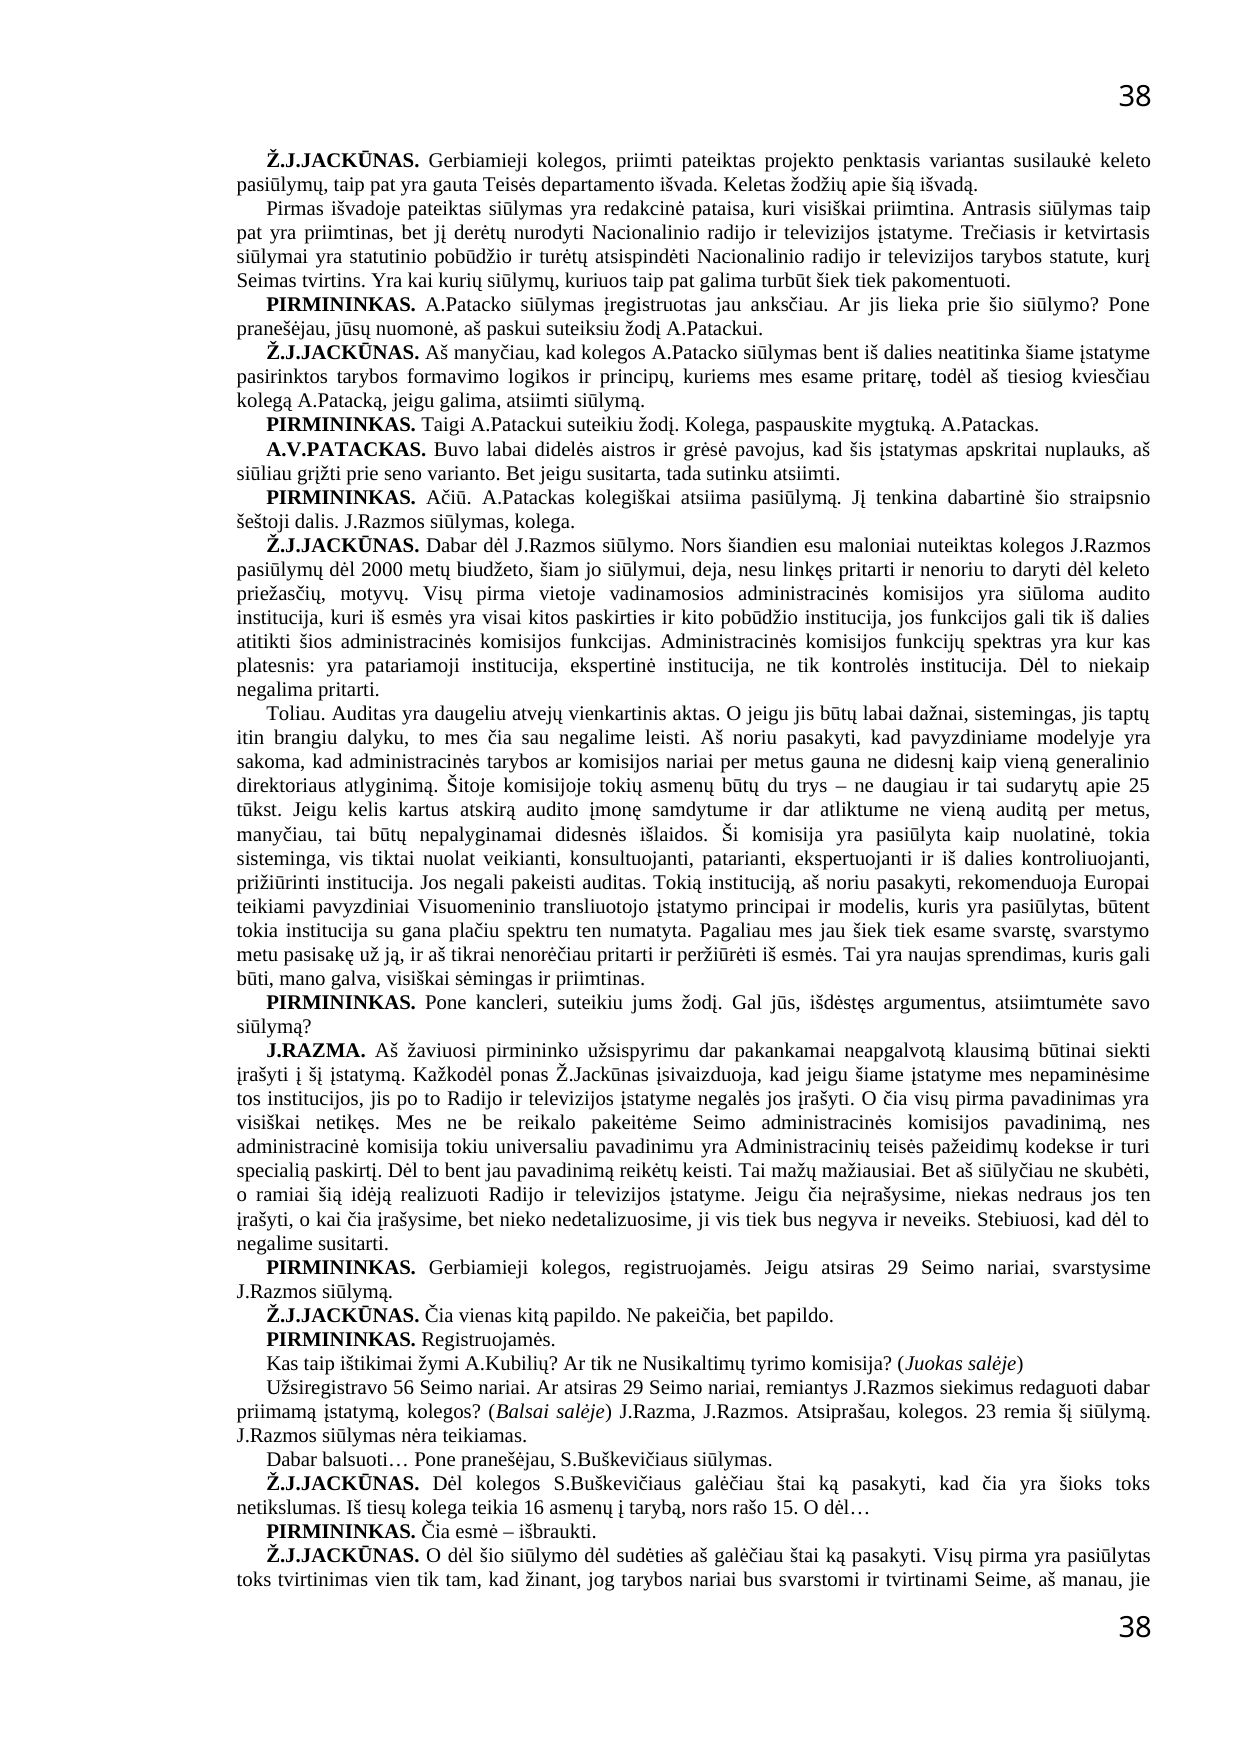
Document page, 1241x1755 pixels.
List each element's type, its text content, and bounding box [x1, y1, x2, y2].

text PIRMININKAS. Ačiū. A.Patackas kolegiškai atsiima pasiūlymą. Jį tenkina dabartinė šio straipsnio šeštoji dalis. J.Razmos siūlymas, kolega. [236, 484, 1152, 533]
text Ž.J.JACKŪNAS. Gerbiamieji kolegos, priimti pateiktas projekto penktasis variantas susilaukė keleto pasiūlymų, taip pat yra gauta Teisės departamento išvada. Keletas žodžių apie šią išvadą. [236, 148, 1152, 196]
text PIRMININKAS. Gerbiamieji kolegos, registruojamės. Jeigu atsiras 29 Seimo nariai, svarstysime J.Razmos siūlymą. [236, 1254, 1152, 1303]
text Pirmas išvadoje pateiktas siūlymas yra redakcinė pataisa, kuri visiškai priimtina. Antrasis siūlymas taip pat yra priimtinas, bet jį derėtų nurodyti Nacionalinio radijo ir televizijos įstatyme. Trečiasis ir ketvirtasis siūlymai yra statutinio pobūdžio ir turėtų atsispindėti Nacionalinio radijo ir televizijos tarybos statute, kurį Seimas tvirtins. Yra kai kurių siūlymų, kuriuos taip pat galima turbūt šiek tiek pakomentuoti. [236, 196, 1152, 292]
text Ž.J.JACKŪNAS. O dėl šio siūlymo dėl sudėties aš galėčiau štai ką pasakyti. Visų pirma yra pasiūlytas toks tvirtinimas vien tik tam, kad žinant, jog tarybos nariai bus svarstomi ir tvirtinami Seime, aš manau, jie [236, 1543, 1152, 1591]
text A.V.PATACKAS. Buvo labai didelės aistros ir grėsė pavojus, kad šis įstatymas apskritai nuplauks, aš siūliau grįžti prie seno varianto. Bet jeigu susitarta, tada sutinku atsiimti. [236, 436, 1152, 484]
text Dabar balsuoti… Pone pranešėjau, S.Buškevičiaus siūlymas. [236, 1447, 1152, 1471]
text PIRMININKAS. Pone kancleri, suteikiu jums žodį. Gal jūs, išdėstęs argumentus, atsiimtumėte savo siūlymą? [236, 990, 1152, 1038]
text Toliau. Auditas yra daugeliu atvejų vienkartinis aktas. O jeigu jis būtų labai dažnai, sistemingas, jis taptų itin brangiu dalyku, to mes čia sau negalime leisti. Aš noriu pasakyti, kad pavyzdiniame modelyje yra sakoma, kad administracinės tarybos ar komisijos nariai per metus gauna ne didesnį kaip vieną generalinio direktoriaus atlyginimą. Šitoje komisijoje tokių asmenų būtų du trys – ne daugiau ir tai sudarytų apie 25 tūkst. Jeigu kelis kartus atskirą audito įmonę samdytume ir dar atliktume ne vieną auditą per metus, manyčiau, tai būtų nepalyginamai didesnės išlaidos. Ši komisija yra pasiūlyta kaip nuolatinė, tokia sisteminga, vis tiktai nuolat veikianti, konsultuojanti, patarianti, ekspertuojanti ir iš dalies kontroliuojanti, prižiūrinti institucija. Jos negali pakeisti auditas. Tokią instituciją, aš noriu pasakyti, rekomenduoja Europai teikiami pavyzdiniai Visuomeninio transliuotojo įstatymo principai ir modelis, kuris yra pasiūlytas, būtent tokia institucija su gana plačiu spektru ten numatyta. Pagaliau mes jau šiek tiek esame svarstę, svarstymo metu pasisakę už ją, ir aš tikrai nenorėčiau pritarti ir peržiūrėti iš esmės. Tai yra naujas sprendimas, kuris gali būti, mano galva, visiškai sėmingas ir priimtinas. [236, 701, 1152, 990]
text J.RAZMA. Aš žaviuosi pirmininko užsispyrimu dar pakankamai neapgalvotą klausimą būtinai siekti įrašyti į šį įstatymą. Kažkodėl ponas Ž.Jackūnas įsivaizduoja, kad jeigu šiame įstatyme mes nepaminėsime tos institucijos, jis po to Radijo ir televizijos įstatyme negalės jos įrašyti. O čia visų pirma pavadinimas yra visiškai netikęs. Mes ne be reikalo pakeitėme Seimo administracinės komisijos pavadinimą, nes administracinė komisija tokiu universaliu pavadinimu yra Administracinių teisės pažeidimų kodekse ir turi specialią paskirtį. Dėl to bent jau pavadinimą reikėtų keisti. Tai mažų mažiausiai. Bet aš siūlyčiau ne skubėti, o ramiai šią idėją realizuoti Radijo ir televizijos įstatyme. Jeigu čia neįrašysime, niekas nedraus jos ten įrašyti, o kai čia įrašysime, bet nieko nedetalizuosime, ji vis tiek bus negyva ir neveiks. Stebiuosi, kad dėl to negalime susitarti. [236, 1038, 1152, 1254]
text Kas taip ištikimai žymi A.Kubilių? Ar tik ne Nusikaltimų tyrimo komisija? (Juokas salėje) [236, 1351, 1152, 1375]
text PIRMININKAS. Čia esmė – išbraukti. [236, 1519, 1152, 1543]
text PIRMININKAS. A.Patacko siūlymas įregistruotas jau anksčiau. Ar jis lieka prie šio siūlymo? Pone pranešėjau, jūsų nuomonė, aš paskui suteiksiu žodį A.Patackui. [236, 292, 1152, 340]
text Ž.J.JACKŪNAS. Aš manyčiau, kad kolegos A.Patacko siūlymas bent iš dalies neatitinka šiame įstatyme pasirinktos tarybos formavimo logikos ir principų, kuriems mes esame pritarę, todėl aš tiesiog kviesčiau kolegą A.Patacką, jeigu galima, atsiimti siūlymą. [236, 340, 1152, 412]
text PIRMININKAS. Taigi A.Patackui suteikiu žodį. Kolega, paspauskite mygtuką. A.Patackas. [236, 412, 1152, 436]
text Ž.J.JACKŪNAS. Dėl kolegos S.Buškevičiaus galėčiau štai ką pasakyti, kad čia yra šioks toks netikslumas. Iš tiesų kolega teikia 16 asmenų į tarybą, nors rašo 15. O dėl… [236, 1471, 1152, 1519]
text Užsiregistravo 56 Seimo nariai. Ar atsiras 29 Seimo nariai, remiantys J.Razmos siekimus redaguoti dabar priimamą įstatymą, kolegos? (Balsai salėje) J.Razma, J.Razmos. Atsiprašau, kolegos. 23 remia šį siūlymą. J.Razmos siūlymas nėra teikiamas. [236, 1375, 1152, 1447]
text Ž.J.JACKŪNAS. Čia vienas kitą papildo. Ne pakeičia, bet papildo. [236, 1303, 1152, 1327]
text Ž.J.JACKŪNAS. Dabar dėl J.Razmos siūlymo. Nors šiandien esu maloniai nuteiktas kolegos J.Razmos pasiūlymų dėl 2000 metų biudžeto, šiam jo siūlymui, deja, nesu linkęs pritarti ir nenoriu to daryti dėl keleto priežasčių, motyvų. Visų pirma vietoje vadinamosios administracinės komisijos yra siūloma audito institucija, kuri iš esmės yra visai kitos paskirties ir kito pobūdžio institucija, jos funkcijos gali tik iš dalies atitikti šios administracinės komisijos funkcijas. Administracinės komisijos funkcijų spektras yra kur kas platesnis: yra patariamoji institucija, ekspertinė institucija, ne tik kontrolės institucija. Dėl to niekaip negalima pritarti. [236, 533, 1152, 701]
text PIRMININKAS. Registruojamės. [236, 1327, 1152, 1351]
